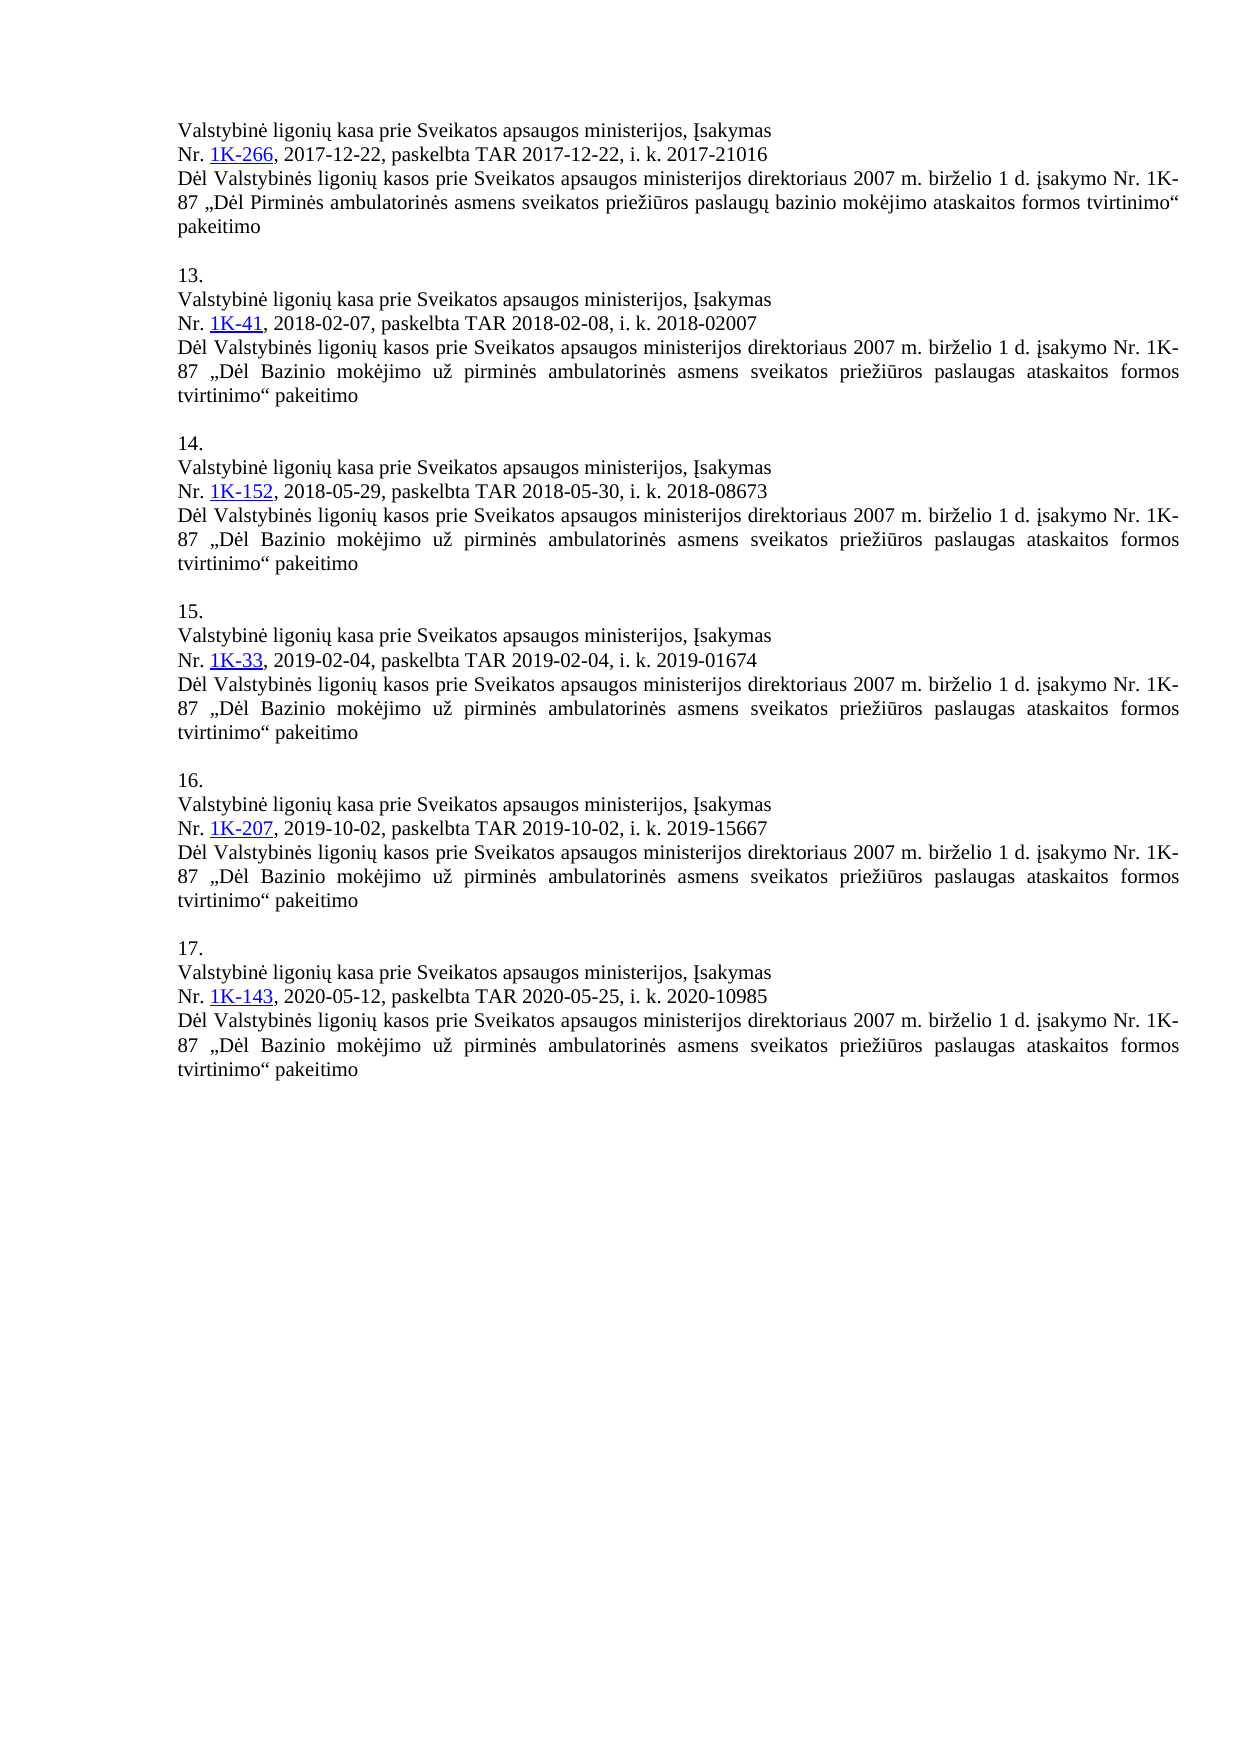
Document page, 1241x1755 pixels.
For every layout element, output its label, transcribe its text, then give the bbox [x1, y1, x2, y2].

text Valstybinė ligonių kasa prie Sveikatos apsaugos ministerijos, Įsakymas [177, 623, 1181, 647]
text Dėl Valstybinės ligonių kasos prie Sveikatos apsaugos ministerijos direktoriaus 2007 m. birželio 1 d. įsakymo Nr. 1K-87 „Dėl Pirminės ambulatorinės asmens sveikatos priežiūros paslaugų bazinio mokėjimo ataskaitos formos tvirtinimo“ pakeitimo [177, 166, 1181, 238]
text Dėl Valstybinės ligonių kasos prie Sveikatos apsaugos ministerijos direktoriaus 2007 m. birželio 1 d. įsakymo Nr. 1K-87 „Dėl Bazinio mokėjimo už pirminės ambulatorinės asmens sveikatos priežiūros paslaugas ataskaitos formos tvirtinimo“ pakeitimo [177, 672, 1181, 744]
text Valstybinė ligonių kasa prie Sveikatos apsaugos ministerijos, Įsakymas [177, 960, 1181, 984]
text Dėl Valstybinės ligonių kasos prie Sveikatos apsaugos ministerijos direktoriaus 2007 m. birželio 1 d. įsakymo Nr. 1K-87 „Dėl Bazinio mokėjimo už pirminės ambulatorinės asmens sveikatos priežiūros paslaugas ataskaitos formos tvirtinimo“ pakeitimo [177, 503, 1181, 575]
text Valstybinė ligonių kasa prie Sveikatos apsaugos ministerijos, Įsakymas [177, 118, 1181, 142]
text Dėl Valstybinės ligonių kasos prie Sveikatos apsaugos ministerijos direktoriaus 2007 m. birželio 1 d. įsakymo Nr. 1K-87 „Dėl Bazinio mokėjimo už pirminės ambulatorinės asmens sveikatos priežiūros paslaugas ataskaitos formos tvirtinimo“ pakeitimo [177, 840, 1181, 912]
text Valstybinė ligonių kasa prie Sveikatos apsaugos ministerijos, Įsakymas [177, 287, 1181, 311]
text Nr. 1K-266, 2017-12-22, paskelbta TAR 2017-12-22, i. k. 2017-21016 [177, 142, 1181, 166]
text Dėl Valstybinės ligonių kasos prie Sveikatos apsaugos ministerijos direktoriaus 2007 m. birželio 1 d. įsakymo Nr. 1K-87 „Dėl Bazinio mokėjimo už pirminės ambulatorinės asmens sveikatos priežiūros paslaugas ataskaitos formos tvirtinimo“ pakeitimo [177, 1008, 1181, 1081]
text Nr. 1K-41, 2018-02-07, paskelbta TAR 2018-02-08, i. k. 2018-02007 [177, 311, 1181, 335]
text Valstybinė ligonių kasa prie Sveikatos apsaugos ministerijos, Įsakymas [177, 792, 1181, 816]
text 13. [177, 262, 1181, 287]
text Nr. 1K-152, 2018-05-29, paskelbta TAR 2018-05-30, i. k. 2018-08673 [177, 479, 1181, 503]
text 17. [177, 936, 1181, 960]
text Dėl Valstybinės ligonių kasos prie Sveikatos apsaugos ministerijos direktoriaus 2007 m. birželio 1 d. įsakymo Nr. 1K-87 „Dėl Bazinio mokėjimo už pirminės ambulatorinės asmens sveikatos priežiūros paslaugas ataskaitos formos tvirtinimo“ pakeitimo [177, 335, 1181, 407]
text Nr. 1K-33, 2019-02-04, paskelbta TAR 2019-02-04, i. k. 2019-01674 [177, 647, 1181, 672]
text 15. [177, 599, 1181, 623]
text 14. [177, 431, 1181, 455]
text Nr. 1K-207, 2019-10-02, paskelbta TAR 2019-10-02, i. k. 2019-15667 [177, 816, 1181, 840]
text 16. [177, 768, 1181, 792]
text Nr. 1K-143, 2020-05-12, paskelbta TAR 2020-05-25, i. k. 2020-10985 [177, 984, 1181, 1008]
text Valstybinė ligonių kasa prie Sveikatos apsaugos ministerijos, Įsakymas [177, 455, 1181, 479]
